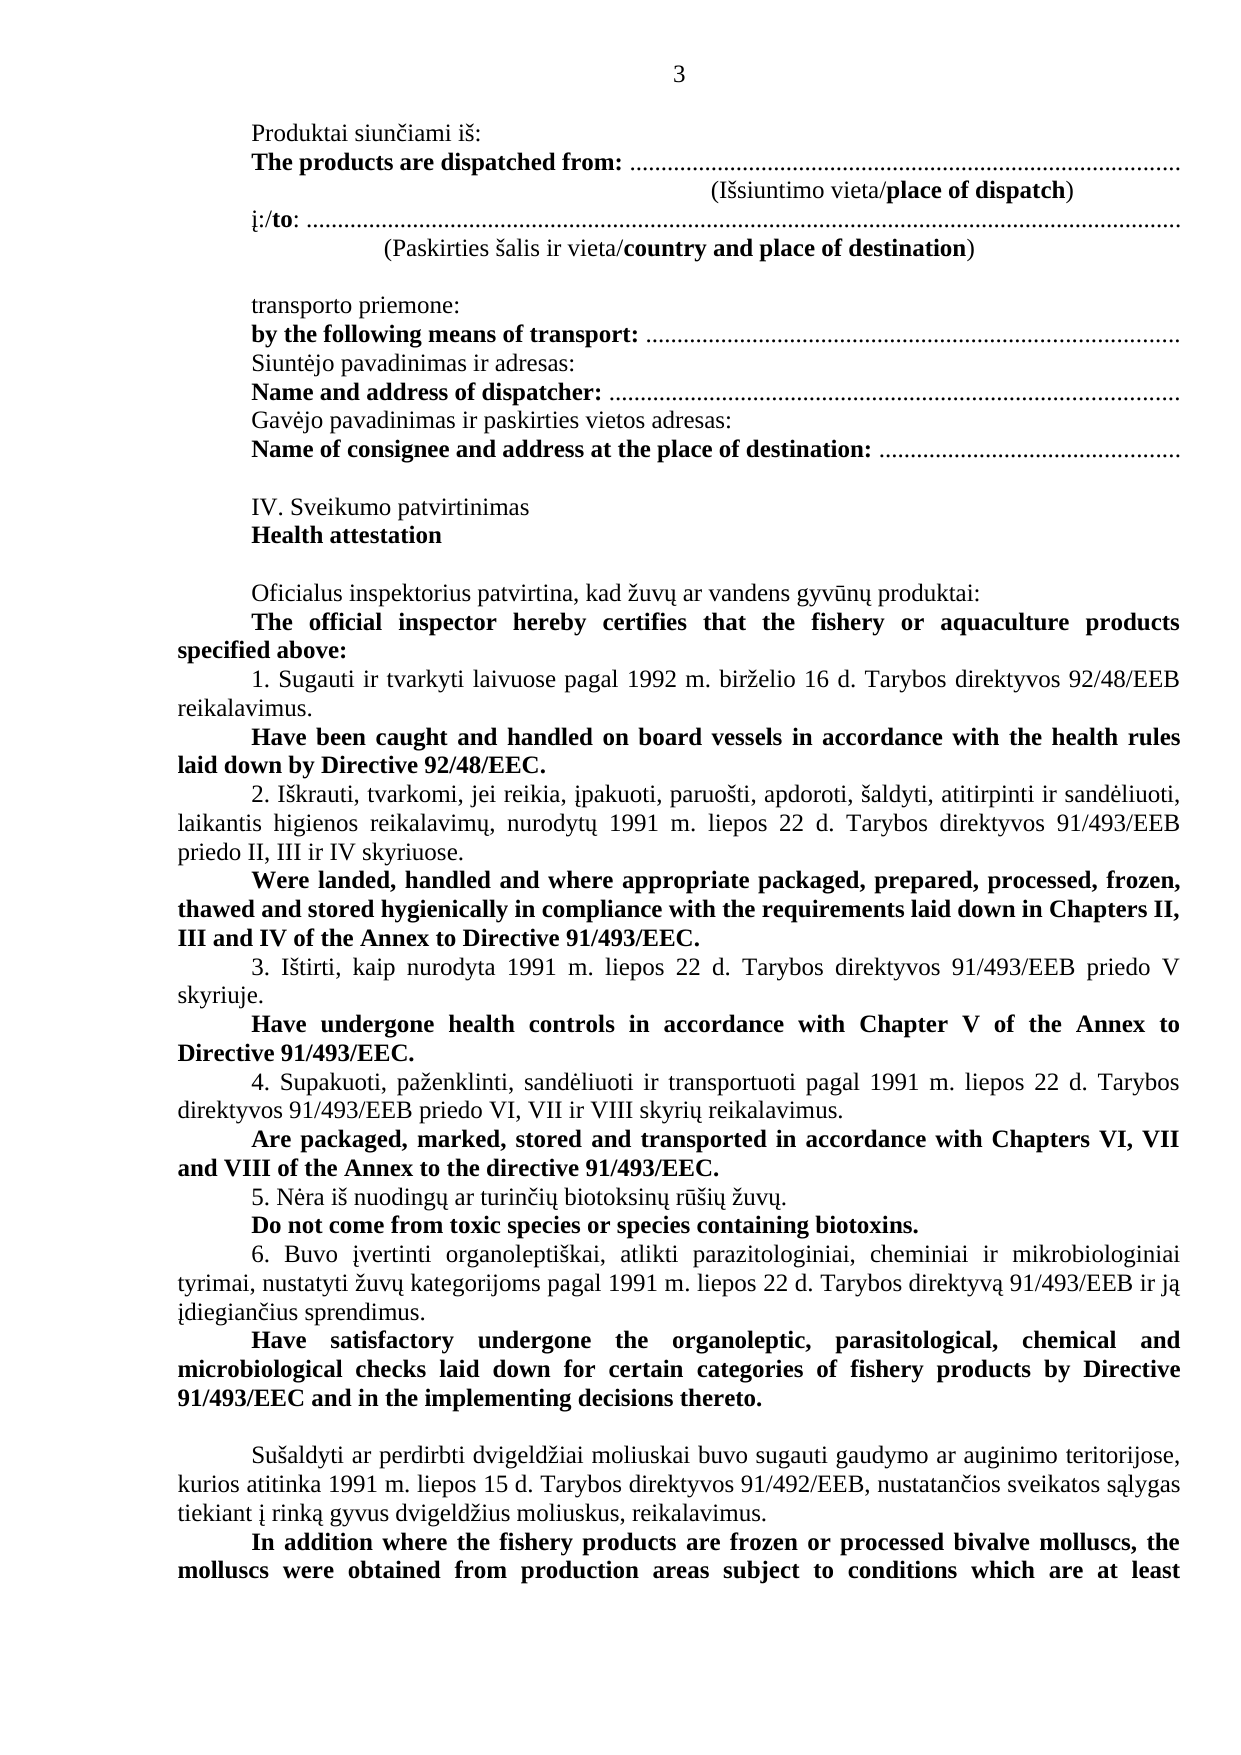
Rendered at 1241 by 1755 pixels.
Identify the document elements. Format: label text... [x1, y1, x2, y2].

text Are packaged, marked, stored and transported in accordance with Chapters VI, VII and VIII of the Annex to the directive 91/493/EEC. [177, 1124, 1181, 1182]
text 6. Buvo įvertinti organoleptiškai, atlikti parazitologiniai, cheminiai ir mikrobiologiniai tyrimai, nustatyti žuvų kategorijoms pagal 1991 m. liepos 22 d. Tarybos direktyvą 91/493/EEB ir ją įdiegiančius sprendimus. [177, 1239, 1181, 1326]
text Were landed, handled and where appropriate packaged, prepared, processed, frozen, thawed and stored hygienically in compliance with the requirements laid down in Chapters II, III and IV of the Annex to Directive 91/493/EEC. [177, 866, 1181, 952]
text 4. Supakuoti, paženklinti, sandėliuoti ir transportuoti pagal 1991 m. liepos 22 d. Tarybos direktyvos 91/493/EEB priedo VI, VII ir VIII skyrių reikalavimus. [177, 1067, 1181, 1124]
text Have satisfactory undergone the organoleptic, parasitological, chemical and microbiological checks laid down for certain categories of fishery products by Directive 91/493/EEC and in the implementing decisions thereto. [177, 1326, 1181, 1412]
text Name and address of dispatcher: [177, 377, 1181, 406]
text į:/to: [177, 204, 1181, 233]
text Siuntėjo pavadinimas ir adresas: [177, 348, 1181, 377]
text Gavėjo pavadinimas ir paskirties vietos adresas: [177, 406, 1181, 434]
text Do not come from toxic species or species containing biotoxins. [177, 1211, 1181, 1239]
text The products are dispatched from: [177, 147, 1181, 176]
text Name of consignee and address at the place of destination: [177, 434, 1181, 463]
text Produktai siunčiami iš: [177, 118, 1181, 147]
text transporto priemone: [177, 291, 1181, 319]
text The official inspector hereby certifies that the fishery or aquaculture products specified above: [177, 607, 1181, 664]
text (Paskirties šalis ir vieta/country and place of destination) [177, 233, 1181, 262]
text 1. Sugauti ir tvarkyti laivuose pagal 1992 m. birželio 16 d. Tarybos direktyvos 92/48/EEB reikalavimus. [177, 664, 1181, 722]
text Have been caught and handled on board vessels in accordance with the health rules laid down by Directive 92/48/EEC. [177, 722, 1181, 779]
text (Išsiuntimo vieta/place of dispatch) [177, 176, 1181, 204]
text In addition where the fishery products are frozen or processed bivalve molluscs, the molluscs were obtained from production areas subject to conditions which are at least [177, 1527, 1181, 1584]
text 5. Nėra iš nuodingų ar turinčių biotoksinų rūšių žuvų. [177, 1182, 1181, 1211]
text 2. Iškrauti, tvarkomi, jei reikia, įpakuoti, paruošti, apdoroti, šaldyti, atitirpinti ir sandėliuoti, laikantis higienos reikalavimų, nurodytų 1991 m. liepos 22 d. Tarybos direktyvos 91/493/EEB priedo II, III ir IV skyriuose. [177, 779, 1181, 866]
text IV. Sveikumo patvirtinimas [177, 492, 1181, 521]
text Oficialus inspektorius patvirtina, kad žuvų ar vandens gyvūnų produktai: [177, 578, 1181, 607]
text 3. Ištirti, kaip nurodyta 1991 m. liepos 22 d. Tarybos direktyvos 91/493/EEB priedo V skyriuje. [177, 952, 1181, 1009]
text by the following means of transport: [177, 319, 1181, 348]
text Health attestation [177, 521, 1181, 549]
text Sušaldyti ar perdirbti dvigeldžiai moliuskai buvo sugauti gaudymo ar auginimo teritorijose, kurios atitinka 1991 m. liepos 15 d. Tarybos direktyvos 91/492/EEB, nustatančios sveikatos sąlygas tiekiant į rinką gyvus dvigeldžius moliuskus, reikalavimus. [177, 1441, 1181, 1527]
text Have undergone health controls in accordance with Chapter V of the Annex to Directive 91/493/EEC. [177, 1009, 1181, 1067]
